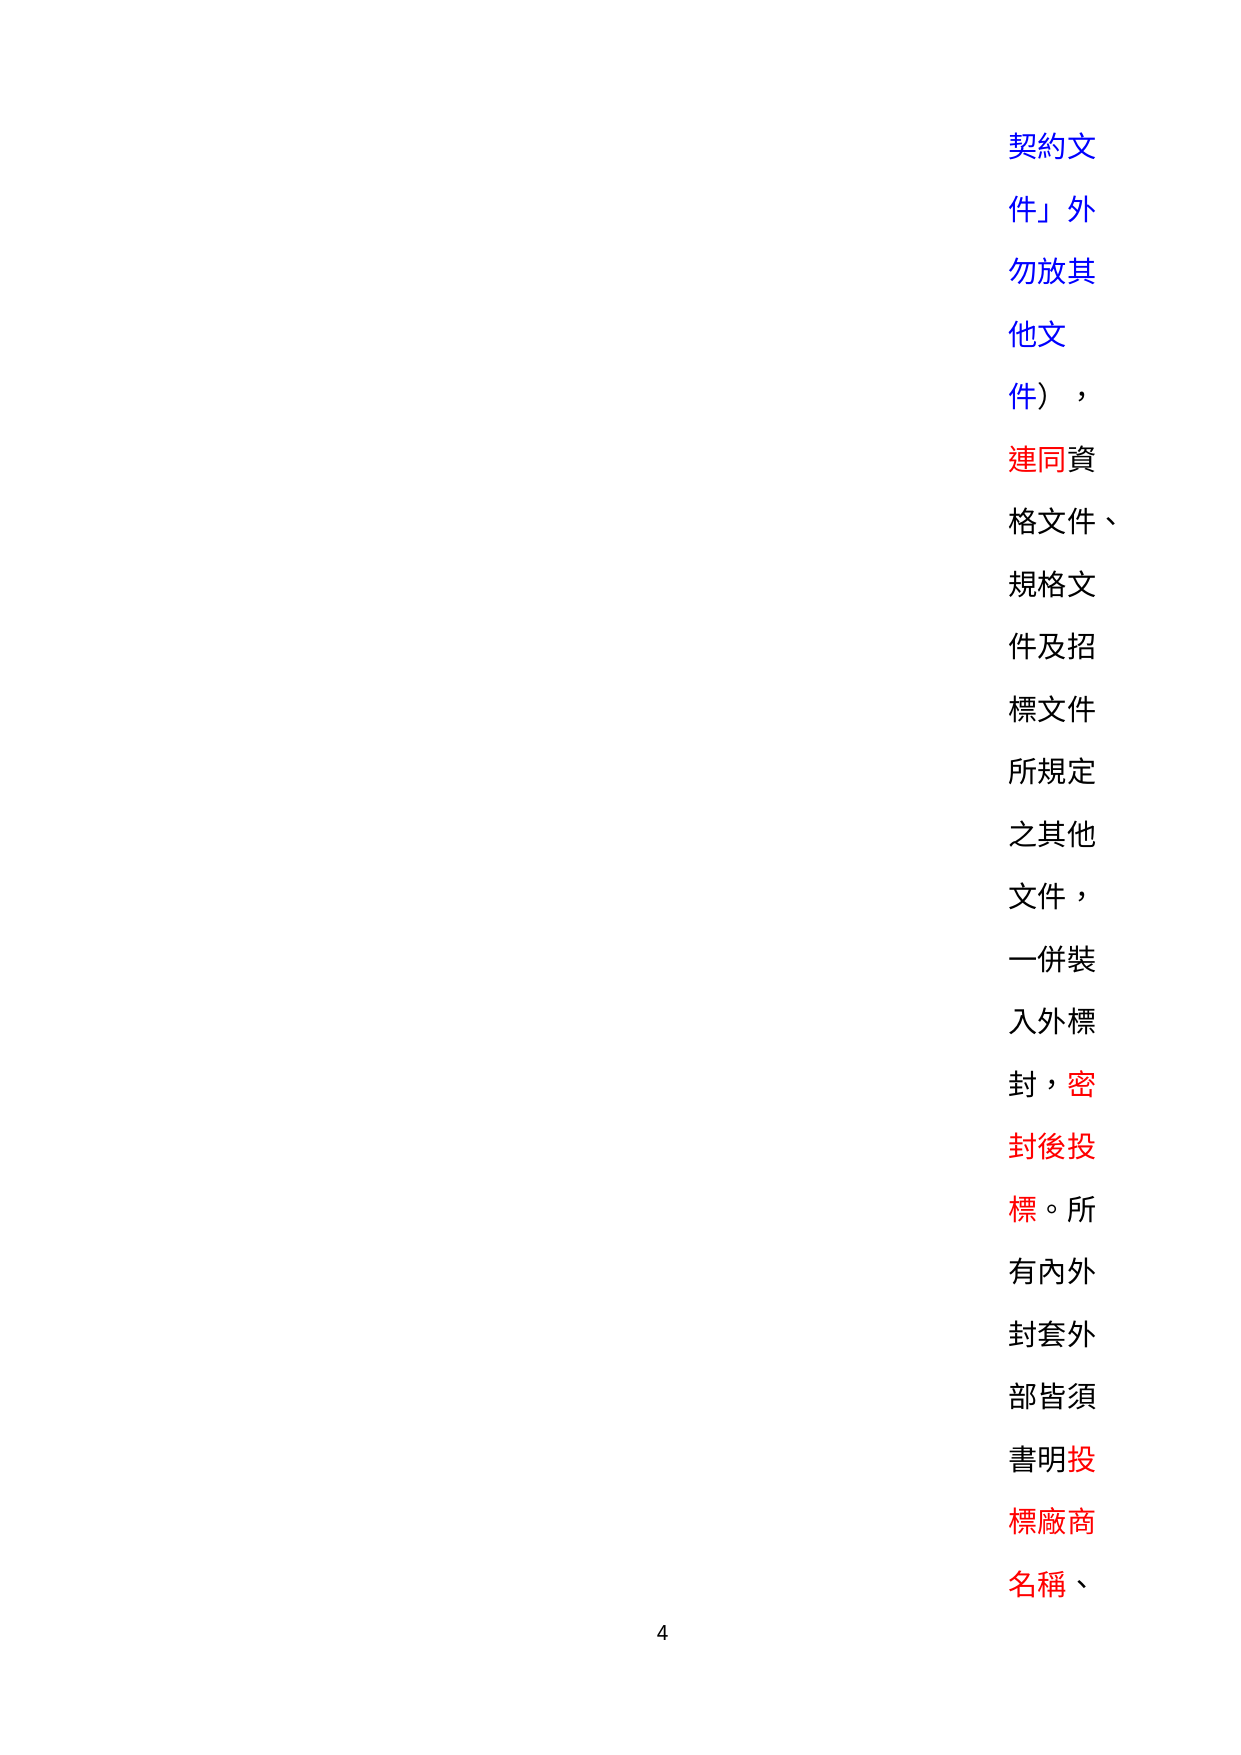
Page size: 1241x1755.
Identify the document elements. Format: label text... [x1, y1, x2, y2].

list 投標廠商應依規定填妥（不得使用鉛筆）本招標文件所附「報價單」、「招標投標及契約文件」，填寫標價後裝入標單封內密封（標單封內除「報價單」、「招標投標及契約文件」外勿放其他文件），連同資格文件、規格文件及招標文件所規定之其他文件，一併裝入外標封，密封後投標。所有內外封套外部皆須書明投標廠商名稱、地址及採購案號或招標標的。廠商所提供之投標、契約及履約文件，建議採雙面列印，以節省紙張，愛惜資源。 [842, 103, 1110, 1603]
